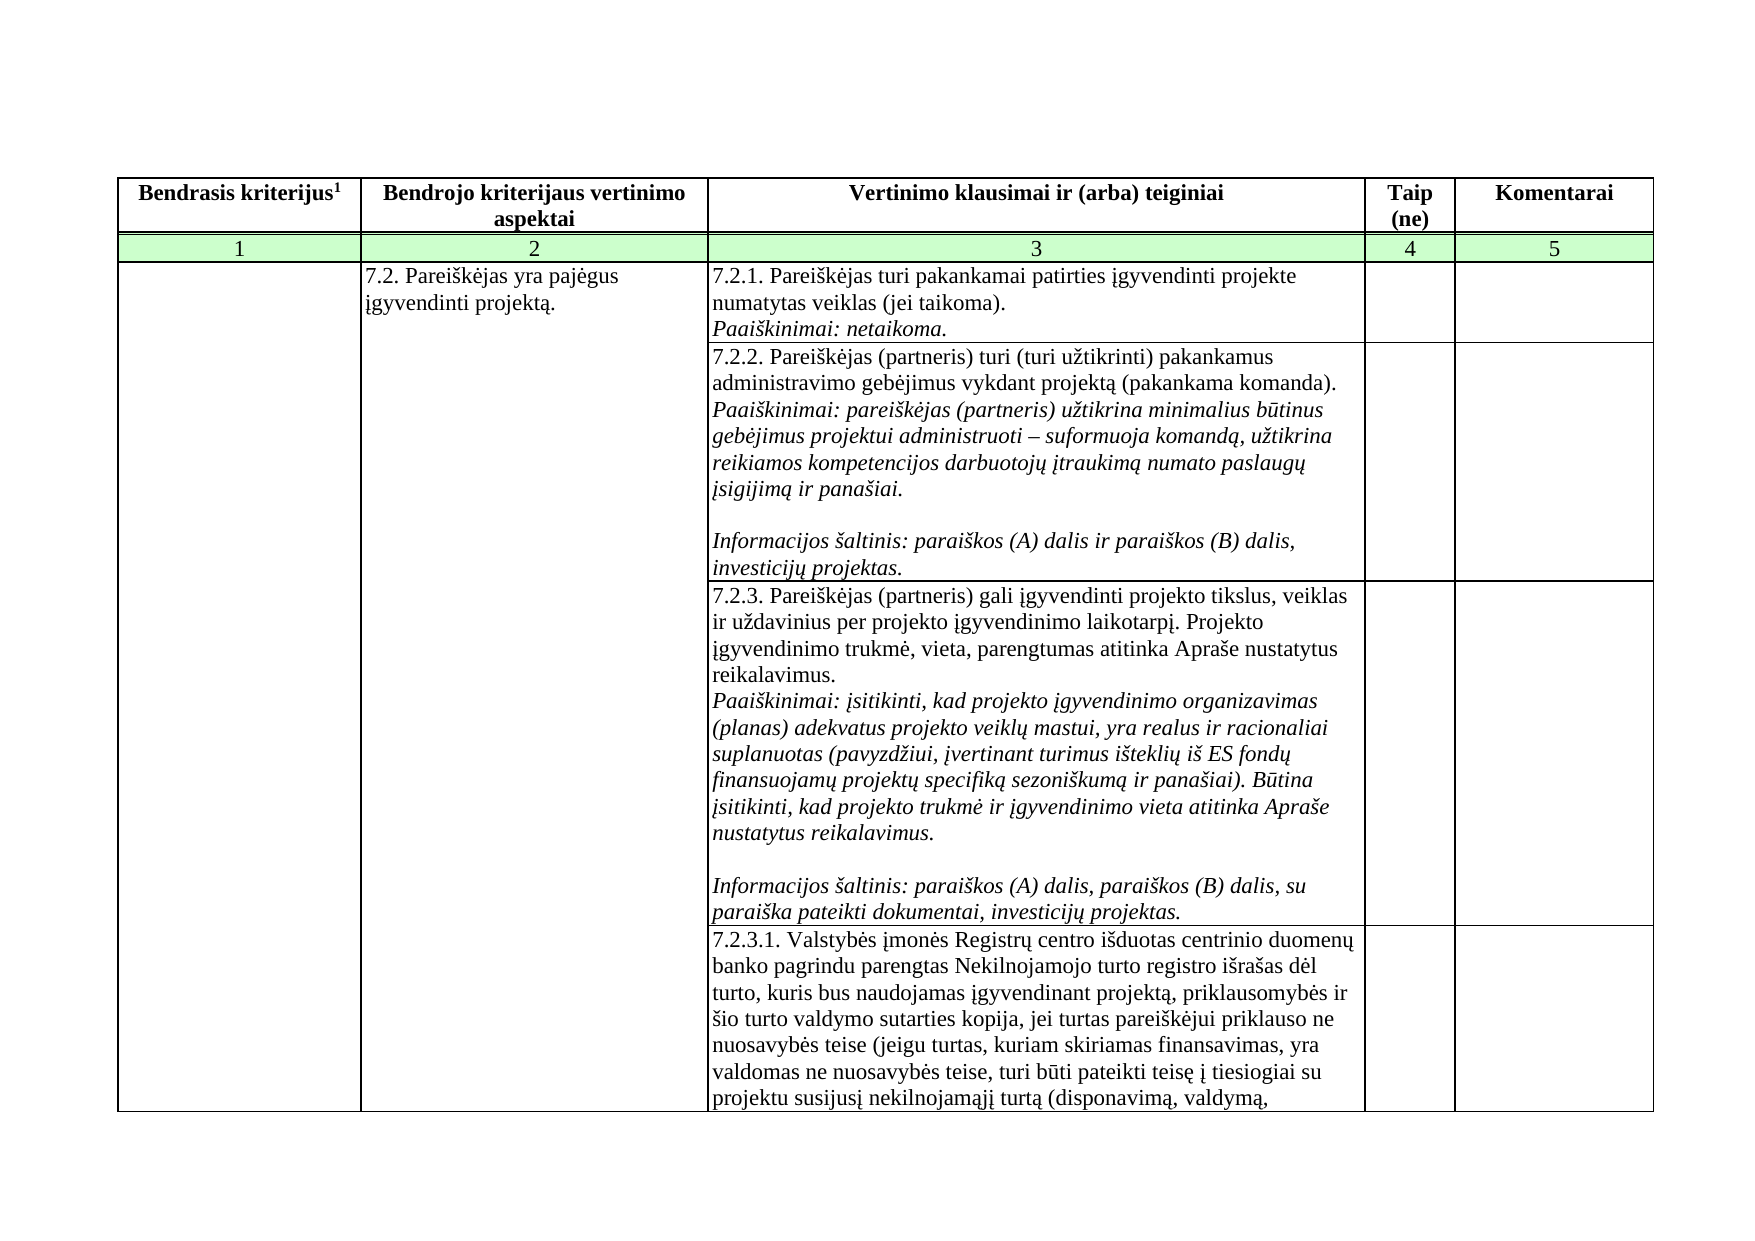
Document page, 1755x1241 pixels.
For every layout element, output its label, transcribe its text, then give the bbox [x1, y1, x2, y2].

table_header Vertinimo klausimai ir (arba) teiginiai [709, 179, 1364, 231]
table_cell [1456, 263, 1653, 342]
table_cell 7.2. Pareiškėjas yra pajėgus įgyvendinti projektą. [362, 263, 707, 1111]
table_cell 7.2.3.1. Valstybės įmonės Registrų centro išduotas centrinio duomenų banko pagrindu parengtas Nekilnojamojo turto registro išrašas dėl turto, kuris bus naudojamas įgyvendinant projektą, priklausomybės ir šio turto valdymo sutarties kopija, jei turtas pareiškėjui priklauso ne nuosavybės teise (jeigu turtas, kuriam skiriamas finansavimas, yra valdomas ne nuosavybės teise, turi būti pateikti teisę į tiesiogiai su projektu susijusį nekilnojamąjį turtą (disponavimą, valdymą, [709, 926, 1364, 1111]
table_cell [119, 263, 360, 1111]
table_cell 7.2.3. Pareiškėjas (partneris) gali įgyvendinti projekto tikslus, veiklas ir uždavinius per projekto įgyvendinimo laikotarpį. Projekto įgyvendinimo trukmė, vieta, parengtumas atitinka Apraše nustatytus reikalavimus. Paaiškinimai: įsitikinti, kad projekto įgyvendinimo organizavimas (planas) adekvatus projekto veiklų mastui, yra realus ir racionaliai suplanuotas (pavyzdžiui, įvertinant turimus išteklių iš ES fondų finansuojamų projektų specifiką sezoniškumą ir panašiai). Būtina įsitikinti, kad projekto trukmė ir įgyvendinimo vieta atitinka Apraše nustatytus reikalavimus. Informacijos šaltinis: paraiškos (A) dalis, paraiškos (B) dalis, su paraiška pateikti dokumentai, investicijų projektas. [709, 582, 1364, 924]
table_header Bendrasis kriterijus1 [119, 179, 360, 231]
table_cell 7.2.1. Pareiškėjas turi pakankamai patirties įgyvendinti projekte numatytas veiklas (jei taikoma). Paaiškinimai: netaikoma. [709, 263, 1364, 342]
table_cell 3 [709, 235, 1364, 261]
table_cell [1366, 263, 1454, 342]
table_header Komentarai [1456, 179, 1653, 231]
table_cell 1 [119, 235, 360, 261]
table_header Taip (ne) [1366, 179, 1454, 231]
table_cell [1366, 343, 1454, 580]
table_cell 2 [362, 235, 707, 261]
table_cell [1366, 582, 1454, 924]
table_cell [1456, 582, 1653, 924]
table_cell [1456, 926, 1653, 1111]
table_cell [1456, 343, 1653, 580]
table_header Bendrojo kriterijaus vertinimo aspektai [362, 179, 707, 231]
table_cell 5 [1456, 235, 1653, 261]
table_cell [1366, 926, 1454, 1111]
table_cell 7.2.2. Pareiškėjas (partneris) turi (turi užtikrinti) pakankamus administravimo gebėjimus vykdant projektą (pakankama komanda). Paaiškinimai: pareiškėjas (partneris) užtikrina minimalius būtinus gebėjimus projektui administruoti – suformuoja komandą, užtikrina reikiamos kompetencijos darbuotojų įtraukimą numato paslaugų įsigijimą ir panašiai. Informacijos šaltinis: paraiškos (A) dalis ir paraiškos (B) dalis, investicijų projektas. [709, 343, 1364, 580]
table_cell 4 [1366, 235, 1454, 261]
